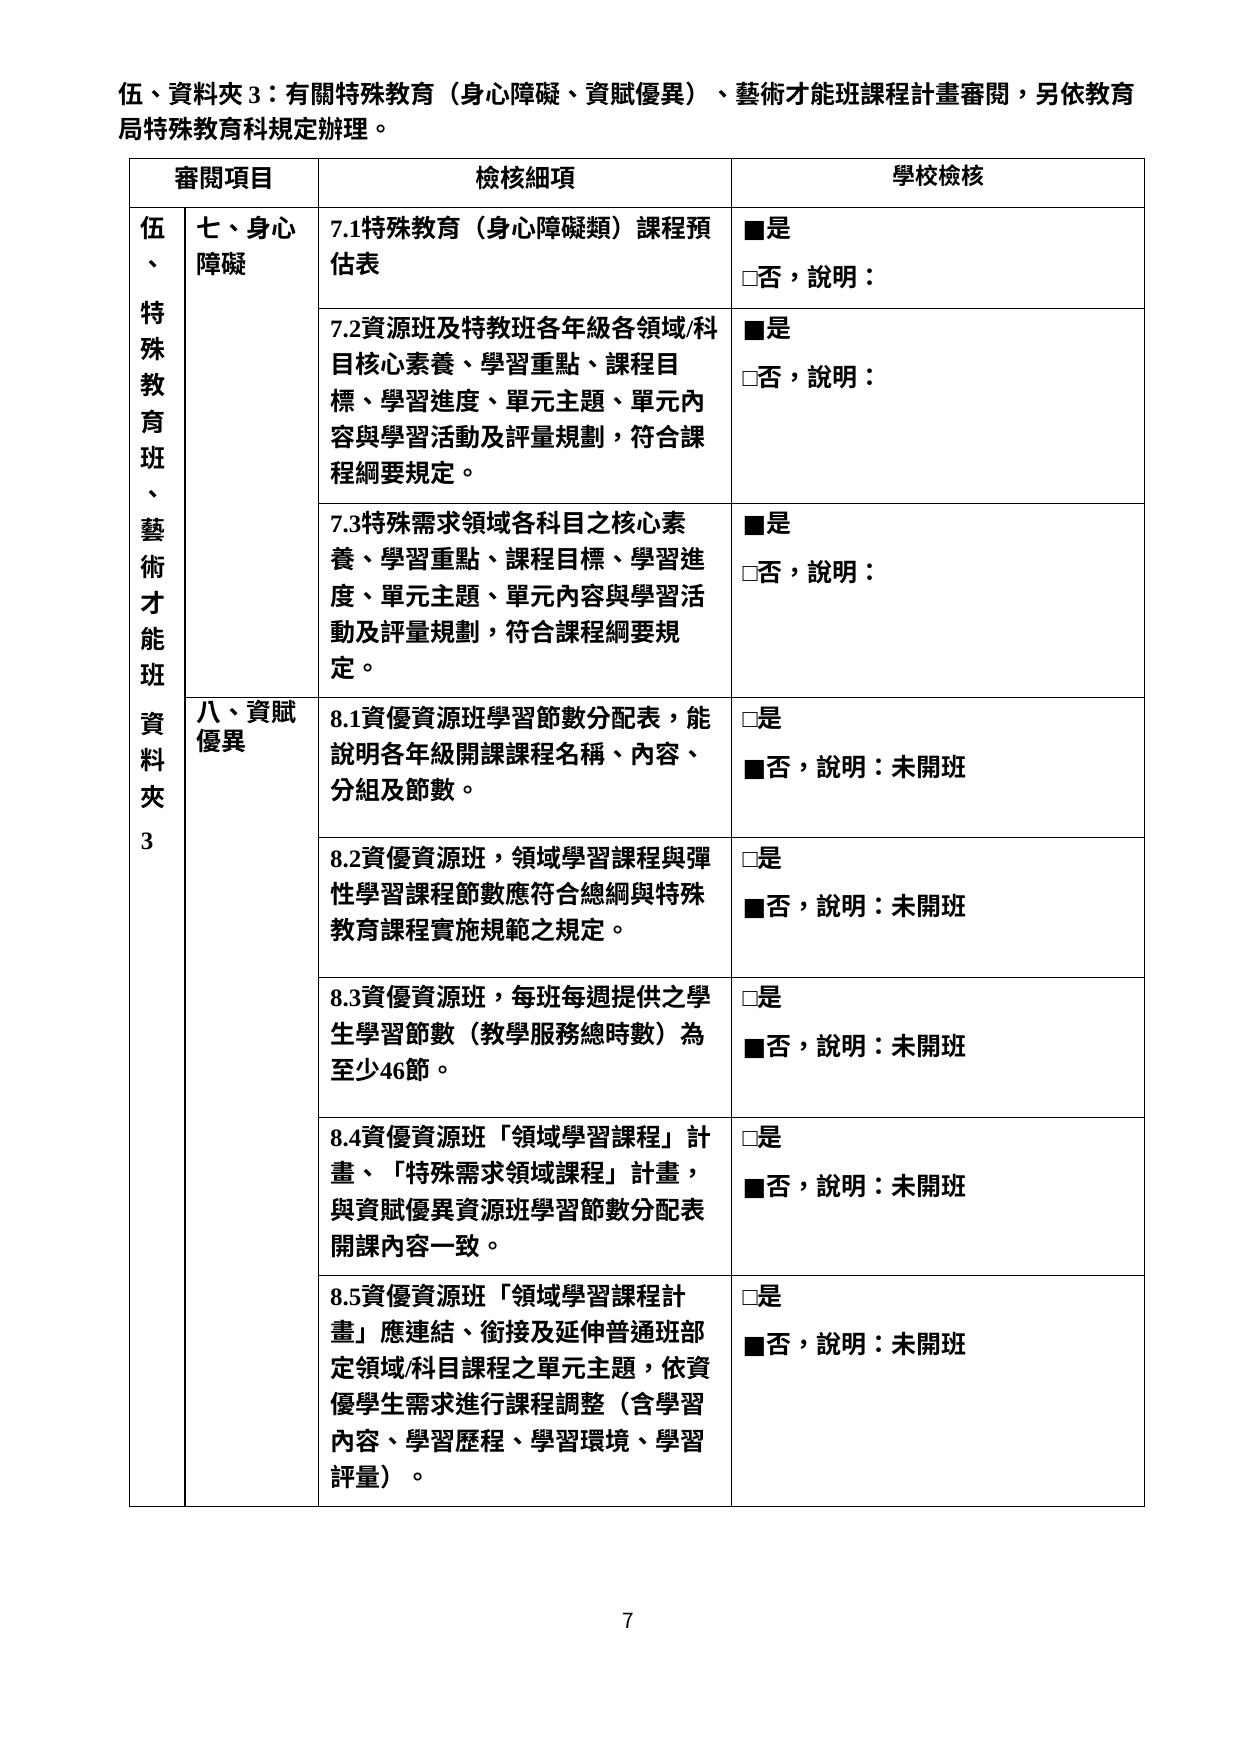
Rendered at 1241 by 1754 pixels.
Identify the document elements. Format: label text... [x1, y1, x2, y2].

table_cell 8.1資優資源班學習節數分配表，能說明各年級開課課程名稱、內容、分組及節數。 [319, 698, 731, 837]
text 伍、資料夾3：有關特殊教育（身心障礙、資賦優異）、藝術才能班課程計畫審閱，另依教育局特殊教育科規定辦理。 [118, 75, 1137, 146]
table_cell 7.1特殊教育（身心障礙類）課程預估表 [319, 208, 731, 308]
table_cell □是 ■否，說明：未開班 [732, 1276, 1144, 1506]
table_cell □是 ■否，說明：未開班 [732, 1118, 1144, 1275]
table_cell ■是 □否，說明： [732, 309, 1144, 502]
table_header 學校檢核 [732, 159, 1144, 207]
table_cell 7.3特殊需求領域各科目之核心素養、學習重點、課程目標、學習進度、單元主題、單元內容與學習活動及評量規劃，符合課程綱要規定。 [319, 504, 731, 697]
table_cell □是 ■否，說明：未開班 [732, 978, 1144, 1117]
table_cell 伍、 特殊教育班、藝術才能班 資料夾 3 [130, 208, 184, 1506]
table_cell 八、資賦優異 [186, 698, 318, 1506]
table_cell ■是 □否，說明： [732, 504, 1144, 697]
table_cell 七、身心障礙 [186, 208, 318, 697]
table_cell □是 ■否，說明：未開班 [732, 838, 1144, 977]
table_cell 8.2資優資源班，領域學習課程與彈性學習課程節數應符合總綱與特殊教育課程實施規範之規定。 [319, 838, 731, 977]
table_cell □是 ■否，說明：未開班 [732, 698, 1144, 837]
table_header 檢核細項 [319, 159, 731, 207]
table_cell 8.5資優資源班「領域學習課程計畫」應連結、銜接及延伸普通班部定領域/科目課程之單元主題，依資優學生需求進行課程調整（含學習內容、學習歷程、學習環境、學習評量）。 [319, 1276, 731, 1506]
table_cell 8.4資優資源班「領域學習課程」計畫、「特殊需求領域課程」計畫，與資賦優異資源班學習節數分配表開課內容一致。 [319, 1118, 731, 1275]
table_cell 7.2資源班及特教班各年級各領域/科目核心素養、學習重點、課程目標、學習進度、單元主題、單元內容與學習活動及評量規劃，符合課程綱要規定。 [319, 309, 731, 502]
table_cell 8.3資優資源班，每班每週提供之學生學習節數（教學服務總時數）為至少46節。 [319, 978, 731, 1117]
table_header 審閱項目 [130, 159, 318, 207]
table_cell ■是 □否，說明： [732, 208, 1144, 308]
